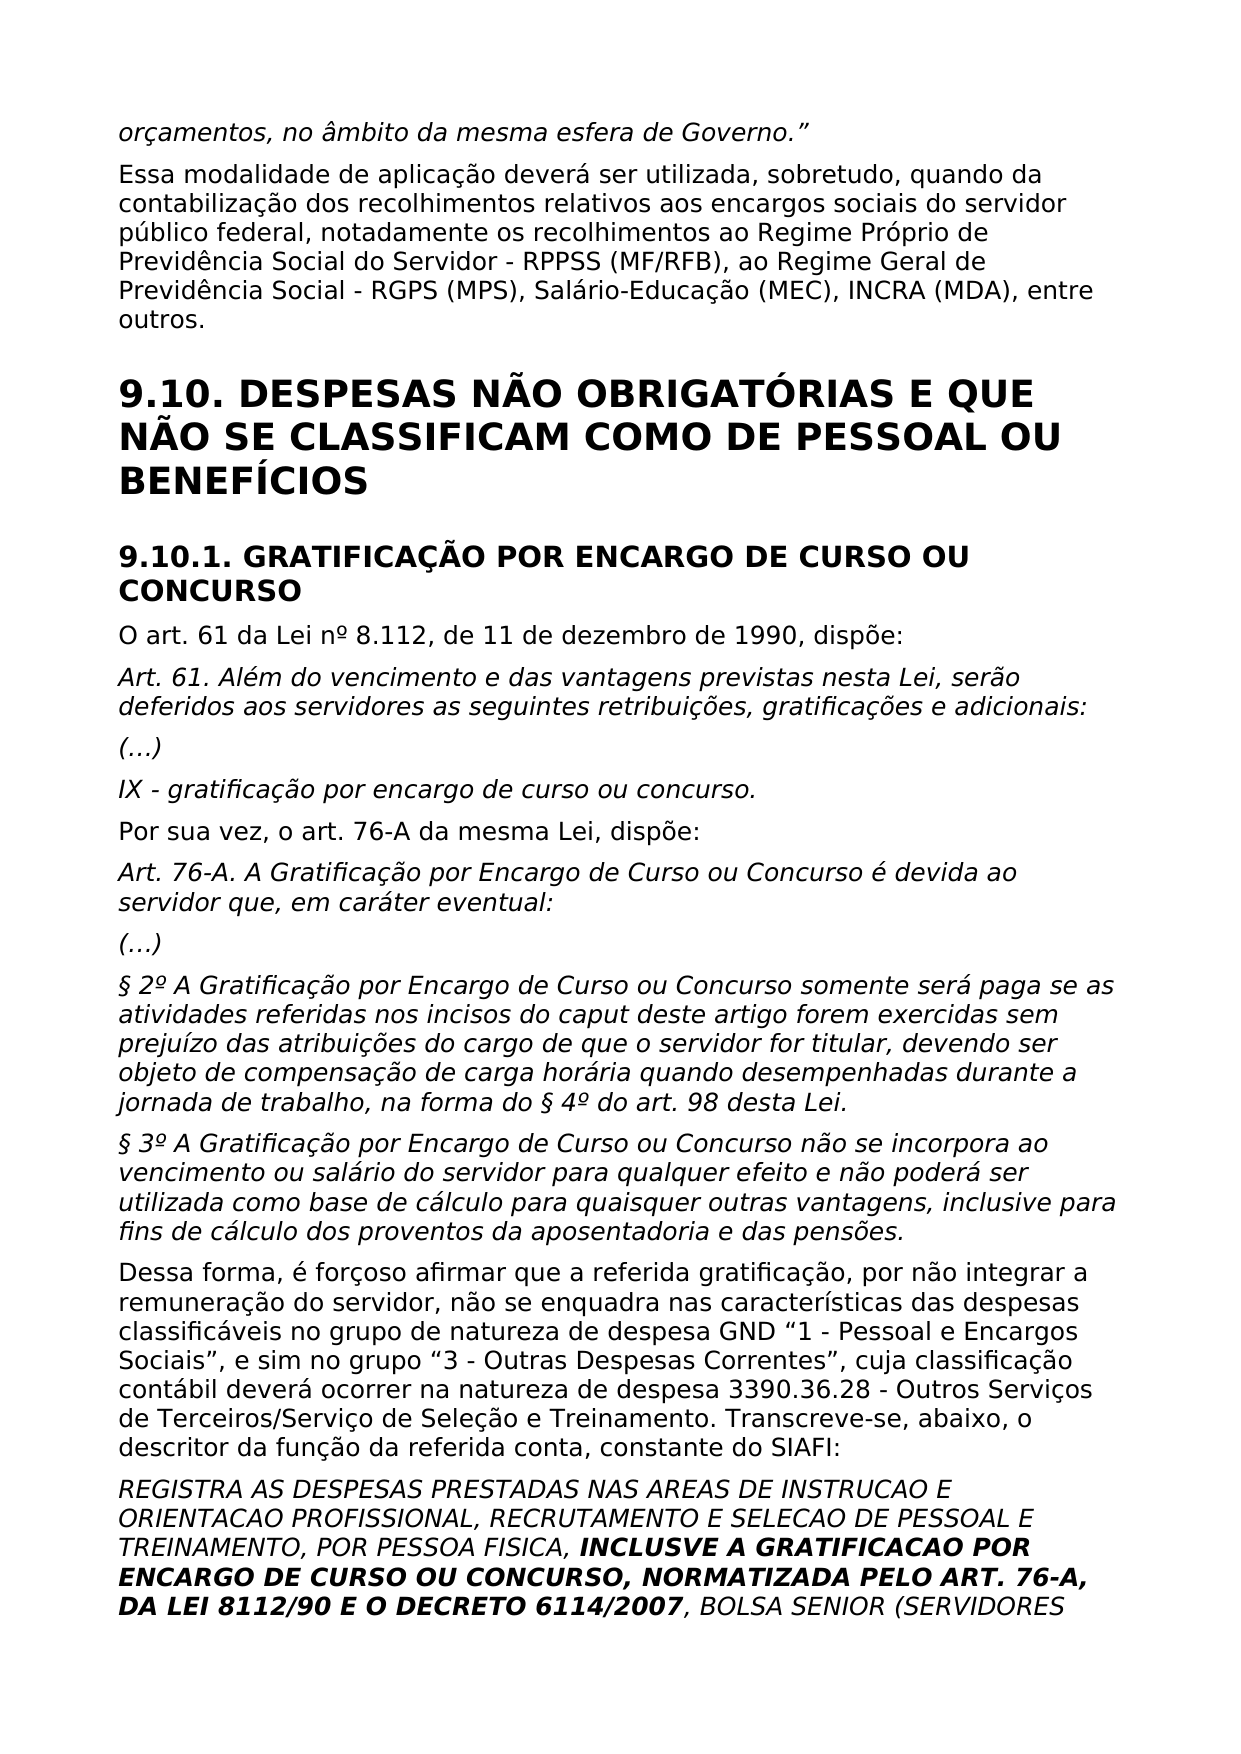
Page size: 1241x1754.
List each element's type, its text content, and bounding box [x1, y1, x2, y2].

text (…) [118, 929, 1122, 959]
text Dessa forma, é forçoso afirmar que a referida gratificação, por não integrar a remuneração do servidor, não se enquadra nas características das despesas classificáveis no grupo de natureza de despesa GND “1 - Pessoal e Encargos Sociais”, e sim no grupo “3 - Outras Despesas Correntes”, cuja classificação contábil deverá ocorrer na natureza de despesa 3390.36.28 - Outros Serviços de Terceiros/Serviço de Seleção e Treinamento. Transcreve-se, abaixo, o descritor da função da referida conta, constante do SIAFI: [118, 1259, 1122, 1463]
text Art. 76-A. A Gratificação por Encargo de Curso ou Concurso é devida ao servidor que, em caráter eventual: [118, 859, 1122, 917]
text Art. 61. Além do vencimento e das vantagens previstas nesta Lei, serão deferidos aos servidores as seguintes retribuições, gratificações e adicionais: [118, 663, 1122, 721]
text IX - gratificação por encargo de curso ou concurso. [118, 775, 1122, 804]
text O art. 61 da Lei nº 8.112, de 11 de dezembro de 1990, dispõe: [118, 621, 1122, 650]
text Essa modalidade de aplicação deverá ser utilizada, sobretudo, quando da contabilização dos recolhimentos relativos aos encargos sociais do servidor público federal, notadamente os recolhimentos ao Regime Próprio de Previdência Social do Servidor - RPPSS (MF/RFB), ao Regime Geral de Previdência Social - RGPS (MPS), Salário-Educação (MEC), INCRA (MDA), entre outros. [118, 160, 1122, 335]
text Por sua vez, o art. 76-A da mesma Lei, dispõe: [118, 817, 1122, 846]
text REGISTRA AS DESPESAS PRESTADAS NAS AREAS DE INSTRUCAO E ORIENTACAO PROFISSIONAL, RECRUTAMENTO E SELECAO DE PESSOAL E TREINAMENTO, POR PESSOA FISICA, INCLUSVE A GRATIFICACAO POR ENCARGO DE CURSO OU CONCURSO, NORMATIZADA PELO ART. 76-A, DA LEI 8112/90 E O DECRETO 6114/2007, BOLSA SENIOR (SERVIDORES [118, 1475, 1122, 1621]
subtitle 9.10.1. GRATIFICAÇÃO POR ENCARGO DE CURSO OU CONCURSO [118, 541, 1122, 609]
text orçamentos, no âmbito da mesma esfera de Governo.” [118, 118, 1122, 147]
subtitle 9.10. DESPESAS NÃO OBRIGATÓRIAS E QUE NÃO SE CLASSIFICAM COMO DE PESSOAL OU BENEFÍCIOS [118, 372, 1122, 503]
text § 3º A Gratificação por Encargo de Curso ou Concurso não se incorpora ao vencimento ou salário do servidor para qualquer efeito e não poderá ser utilizada como base de cálculo para quaisquer outras vantagens, inclusive para fins de cálculo dos proventos da aposentadoria e das pensões. [118, 1129, 1122, 1246]
text (…) [118, 734, 1122, 763]
text § 2º A Gratificação por Encargo de Curso ou Concurso somente será paga se as atividades referidas nos incisos do caput deste artigo forem exercidas sem prejuízo das atribuições do cargo de que o servidor for titular, devendo ser objeto de compensação de carga horária quando desempenhadas durante a jornada de trabalho, na forma do § 4º do art. 98 desta Lei. [118, 971, 1122, 1117]
